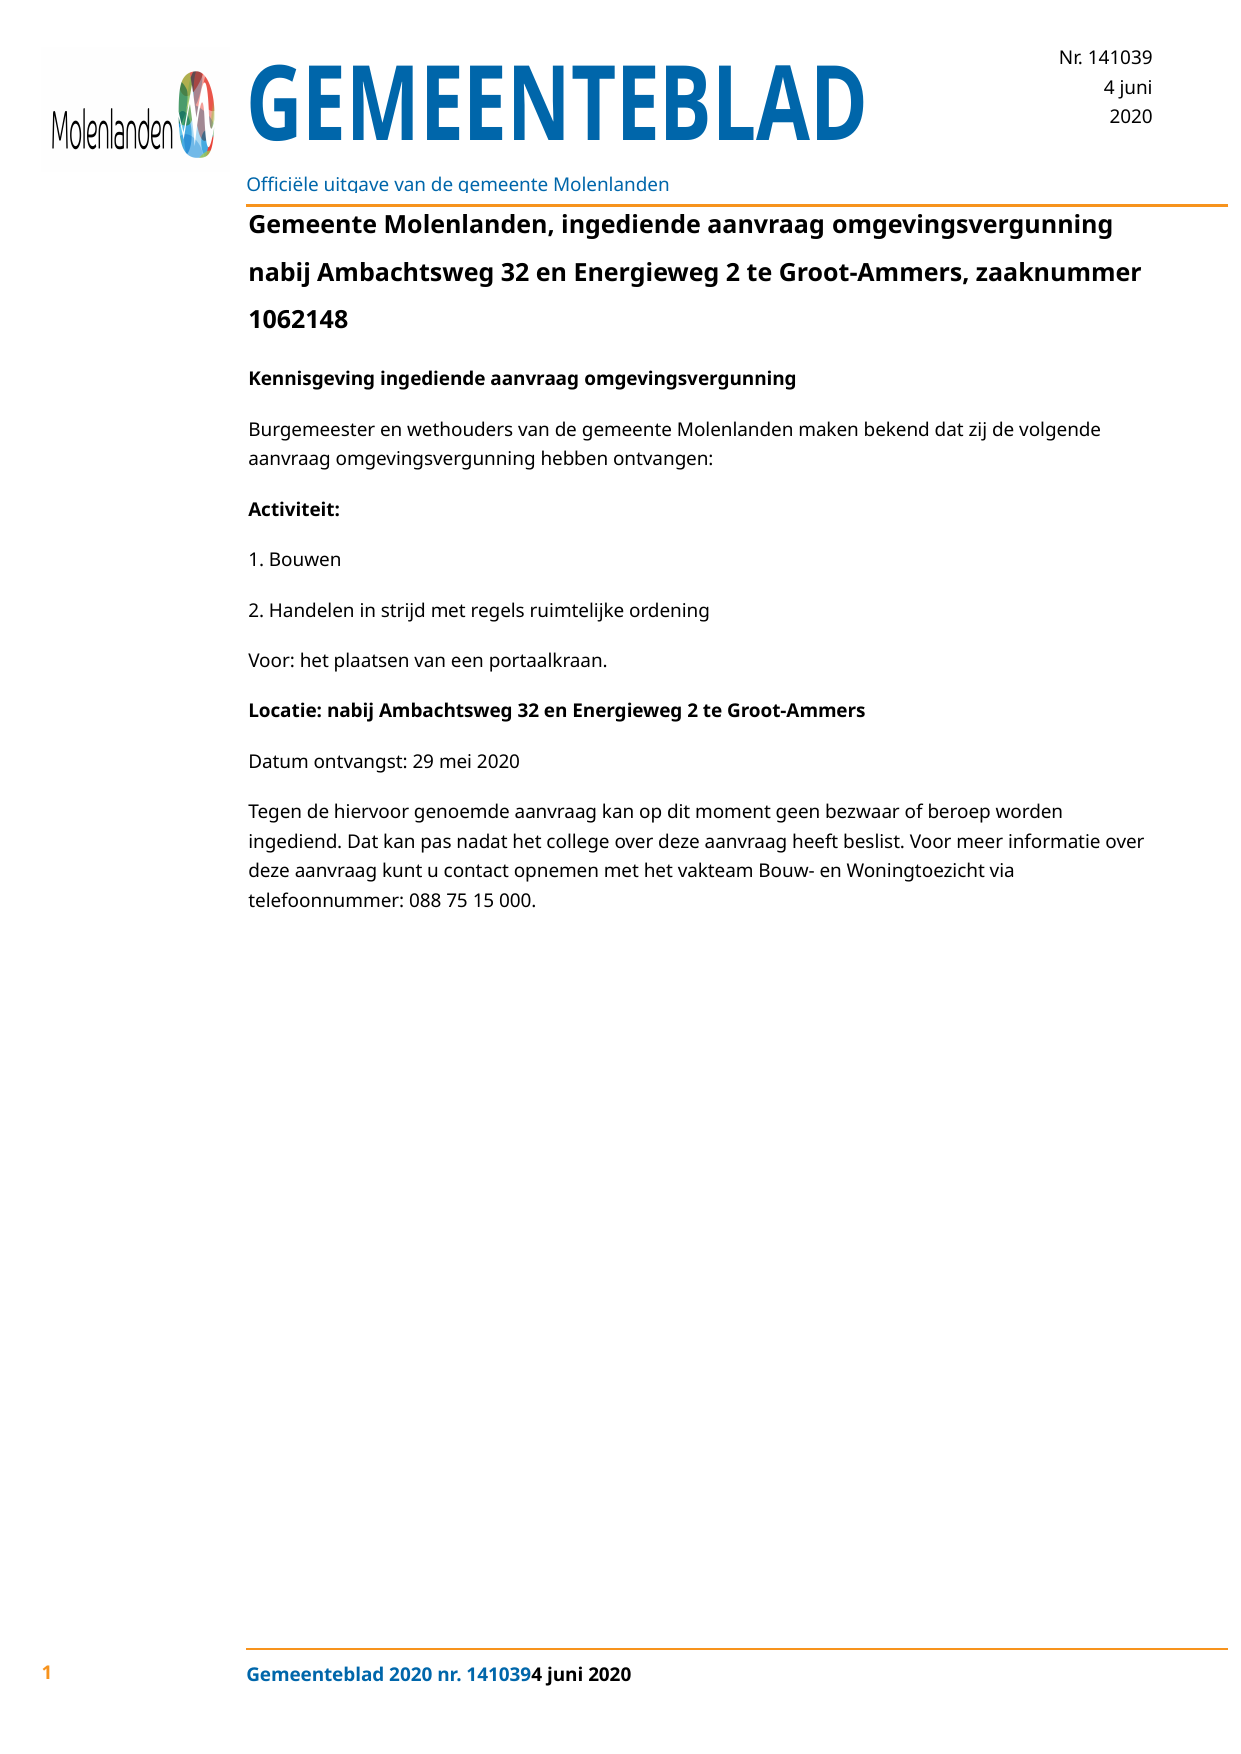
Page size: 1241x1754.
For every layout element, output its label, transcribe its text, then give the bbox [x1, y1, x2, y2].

text Datum ontvangst: 29 mei 2020 [248, 748, 1152, 774]
text Activiteit: [248, 496, 1152, 522]
text Gemeente Molenlanden, ingediende aanvraag omgevingsvergunning nabij Ambachtsweg 32 en Energieweg 2 te Groot-Ammers, zaaknummer 1062148 [248, 207, 1152, 336]
picture [41, 47, 231, 172]
text Locatie: nabij Ambachtsweg 32 en Energieweg 2 te Groot-Ammers [248, 698, 1152, 723]
text Voor: het plaatsen van een portaalkraan. [248, 647, 1152, 673]
text Burgemeester en wethouders van de gemeente Molenlanden maken bekend dat zij de volgende aanvraag omgevingsvergunning hebben ontvangen: [248, 416, 1152, 471]
text 2. Handelen in strijd met regels ruimtelijke ordening [248, 597, 1152, 622]
text Kennisgeving ingediende aanvraag omgevingsvergunning [248, 366, 1152, 391]
text 1. Bouwen [248, 546, 1152, 572]
text Tegen de hiervoor genoemde aanvraag kan op dit moment geen bezwaar of beroep worden ingediend. Dat kan pas nadat het college over deze aanvraag heeft beslist. Voor meer informatie over deze aanvraag kunt u contact opnemen met het vakteam Bouw- en Woningtoezicht via telefoonnummer: 088 75 15 000. [248, 798, 1152, 913]
